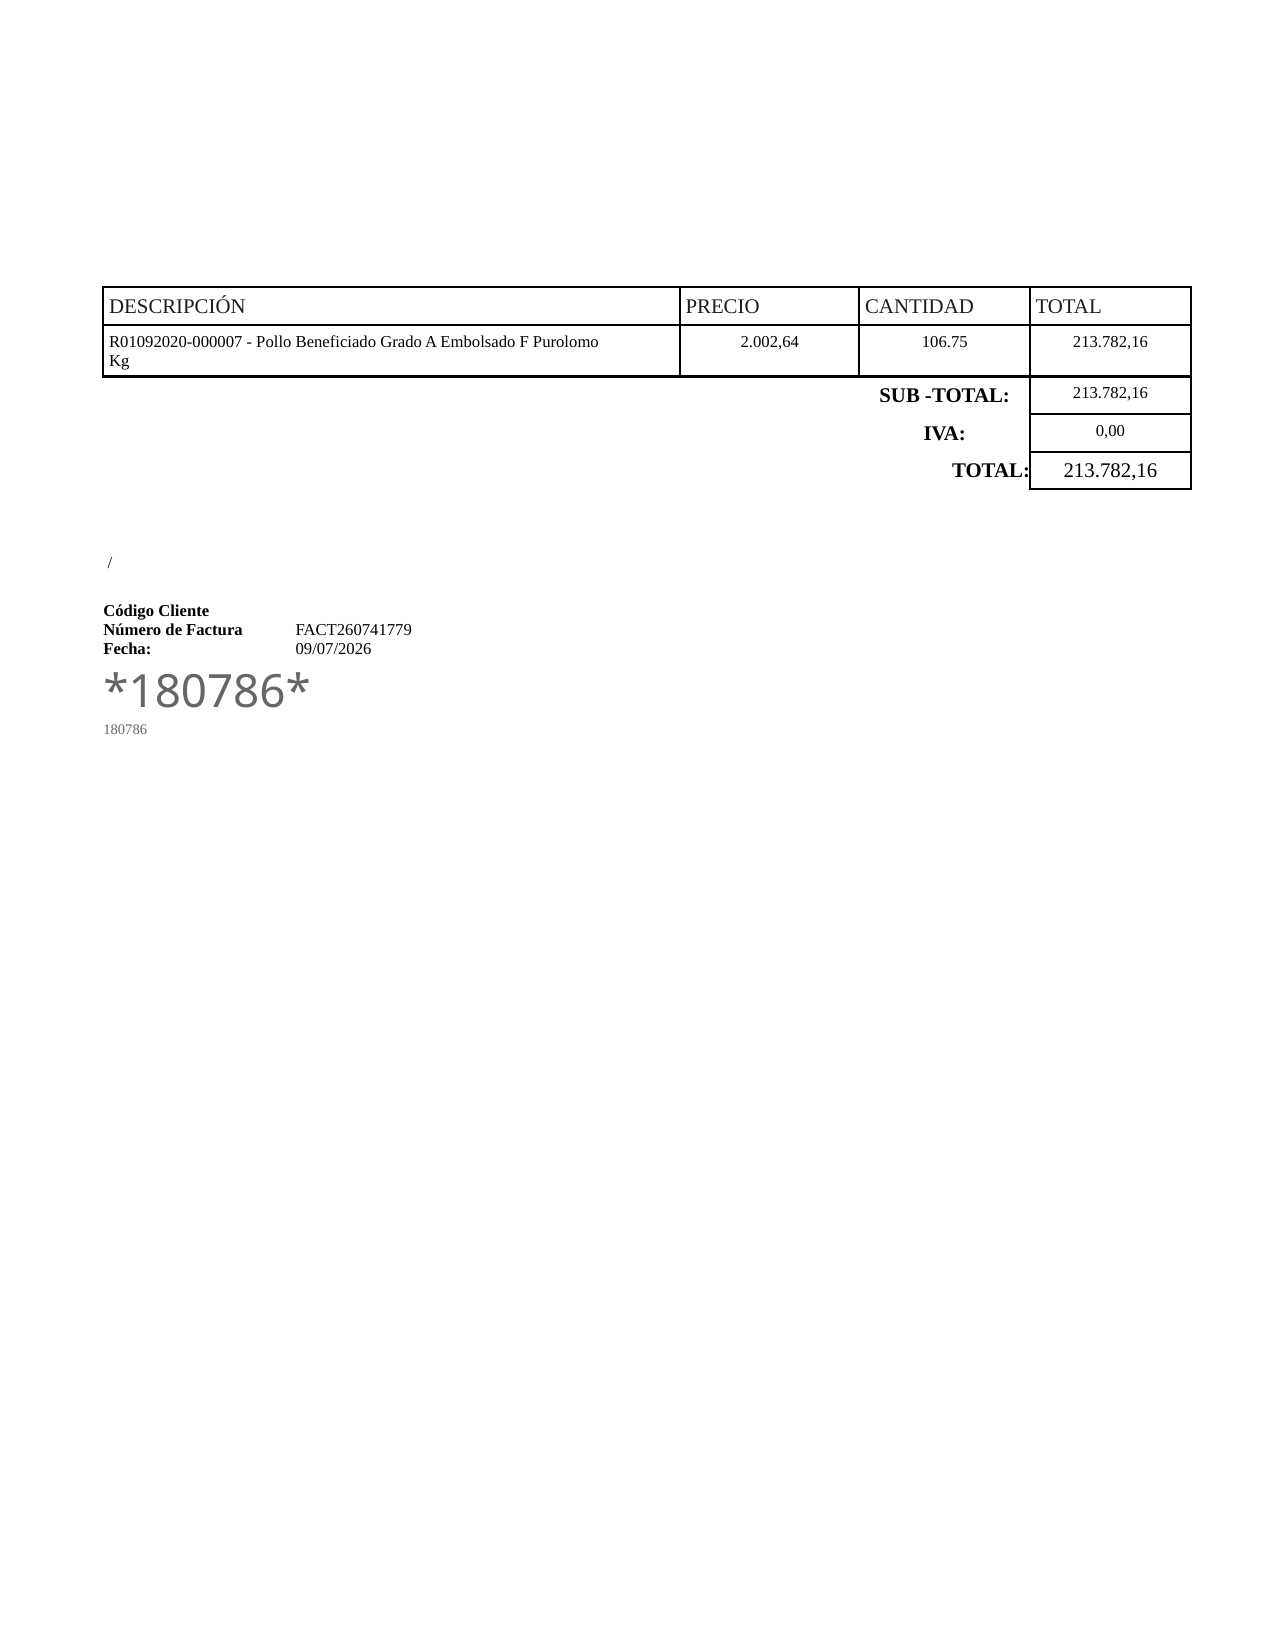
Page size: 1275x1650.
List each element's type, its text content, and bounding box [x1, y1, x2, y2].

table_header Código Cliente [103, 601, 295, 620]
table_header DESCRIPCIÓN [104, 288, 679, 323]
table_cell / [103, 553, 858, 572]
table_cell IVA: [859, 413, 1029, 451]
table_header PRECIO [681, 288, 858, 323]
table_header TOTAL [1031, 288, 1190, 323]
text 180786 [103, 721, 1137, 737]
table_header [295, 601, 517, 620]
text *180786* [103, 658, 1137, 721]
table_cell 2.002,64 [681, 326, 858, 375]
table_cell 213.782,16 [1031, 378, 1190, 413]
table_cell Número de Factura [103, 620, 295, 639]
table_cell 213.782,16 [1031, 453, 1190, 488]
table_cell 09/07/2026 [295, 639, 517, 658]
table_cell TOTAL: [859, 451, 1029, 488]
table_cell 213.782,16 [1031, 326, 1190, 375]
table_header CANTIDAD [860, 288, 1029, 323]
table_cell [103, 378, 859, 488]
table_cell 0,00 [1031, 415, 1190, 451]
table_cell SUB -TOTAL: [859, 378, 1029, 413]
table_header [103, 490, 858, 514]
table_cell [103, 534, 858, 553]
table_cell 106.75 [860, 326, 1029, 375]
table_cell Fecha: [103, 639, 295, 658]
table_cell FACT260741779 [295, 620, 517, 639]
table_cell R01092020-000007 - Pollo Beneficiado Grado A Embolsado F Purolomo Kg [104, 326, 679, 375]
table_cell [103, 514, 858, 533]
